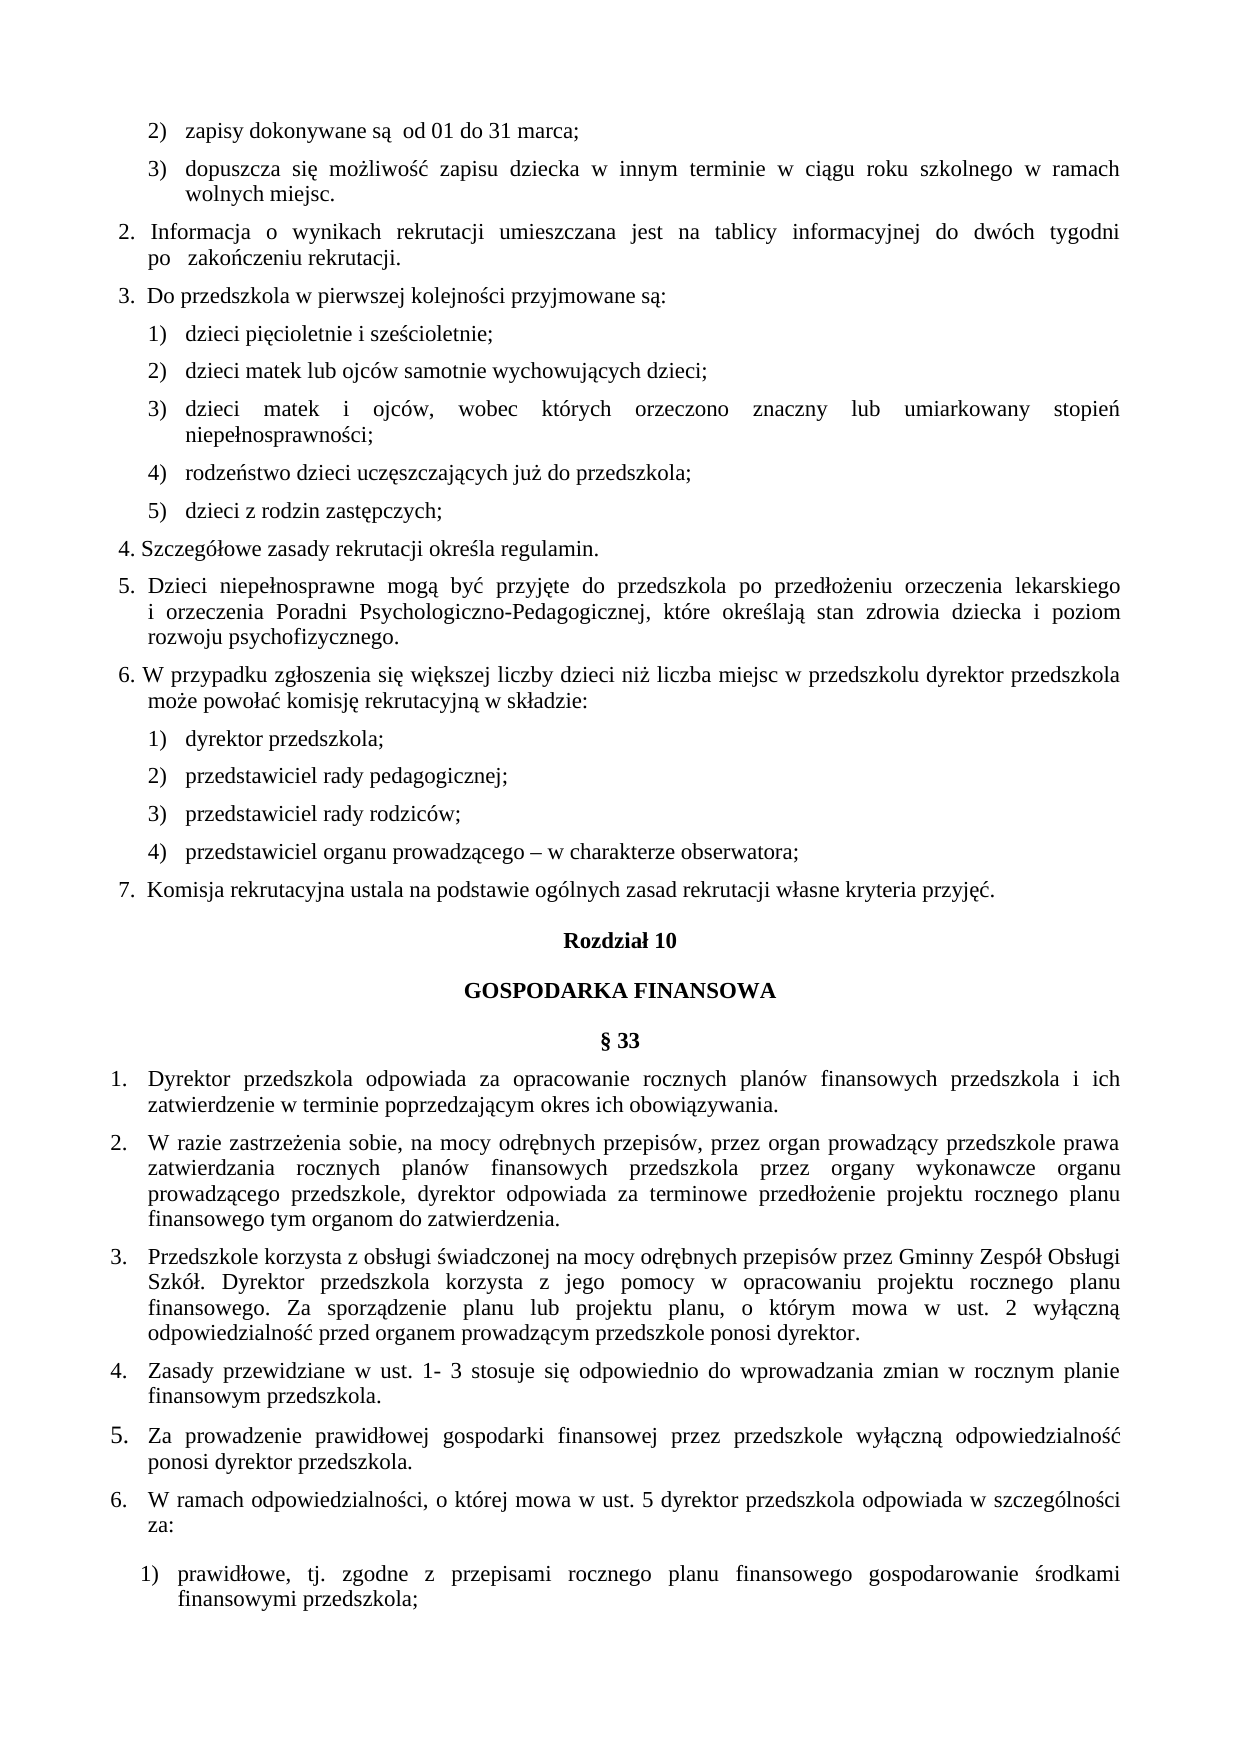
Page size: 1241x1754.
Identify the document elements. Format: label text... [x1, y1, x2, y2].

list dyrektor przedszkola; [148, 726, 1122, 751]
list Za prowadzenie prawidłowej gospodarki finansowej przez przedszkole wyłączną odpowiedzialność ponosi dyrektor przedszkola. [110, 1421, 1122, 1474]
text 6. W przypadku zgłoszenia się większej liczby dzieci niż liczba miejsc w przedszkolu dyrektor przedszkola może powołać komisję rekrutacyjną w składzie: [118, 662, 1122, 713]
list zapisy dokonywane są od 01 do 31 marca; [148, 118, 1122, 143]
text 2. Informacja o wynikach rekrutacji umieszczana jest na tablicy informacyjnej do dwóch tygodni po zakończeniu rekrutacji. [118, 219, 1122, 270]
list prawidłowe, tj. zgodne z przepisami rocznego planu finansowego gospodarowanie środkami finansowymi przedszkola; [140, 1561, 1122, 1612]
text GOSPODARKA FINANSOWA [118, 978, 1122, 1003]
list W ramach odpowiedzialności, o której mowa w ust. 5 dyrektor przedszkola odpowiada w szczególności za: [110, 1487, 1122, 1538]
list przedstawiciel organu prowadzącego – w charakterze obserwatora; [148, 839, 1122, 865]
text 7. Komisja rekrutacyjna ustala na podstawie ogólnych zasad rekrutacji własne kryteria przyjęć. [118, 877, 1122, 903]
text 5. Dzieci niepełnosprawne mogą być przyjęte do przedszkola po przedłożeniu orzeczenia lekarskiego i orzeczenia Poradni Psychologiczno-Pedagogicznej, które określają stan zdrowia dziecka i poziom rozwoju psychofizycznego. [118, 573, 1122, 650]
list W razie zastrzeżenia sobie, na mocy odrębnych przepisów, przez organ prowadzący przedszkole prawa zatwierdzania rocznych planów finansowych przedszkola przez organy wykonawcze organu prowadzącego przedszkole, dyrektor odpowiada za terminowe przedłożenie projektu rocznego planu finansowego tym organom do zatwierdzenia. [110, 1130, 1122, 1231]
list dzieci z rodzin zastępczych; [148, 498, 1122, 523]
list Przedszkole korzysta z obsługi świadczonej na mocy odrębnych przepisów przez Gminny Zespół Obsługi Szkół. Dyrektor przedszkola korzysta z jego pomocy w opracowaniu projektu rocznego planu finansowego. Za sporządzenie planu lub projektu planu, o którym mowa w ust. 2 wyłączną odpowiedzialność przed organem prowadzącym przedszkole ponosi dyrektor. [110, 1244, 1122, 1346]
list Dyrektor przedszkola odpowiada za opracowanie rocznych planów finansowych przedszkola i ich zatwierdzenie w terminie poprzedzającym okres ich obowiązywania. [110, 1066, 1122, 1117]
text 3. Do przedszkola w pierwszej kolejności przyjmowane są: [118, 283, 1122, 308]
list Zasady przewidziane w ust. 1- 3 stosuje się odpowiednio do wprowadzania zmian w rocznym planie finansowym przedszkola. [110, 1358, 1122, 1409]
text 4. Szczegółowe zasady rekrutacji określa regulamin. [118, 536, 1122, 561]
list przedstawiciel rady rodziców; [148, 801, 1122, 827]
list dzieci matek i ojców, wobec których orzeczono znaczny lub umiarkowany stopień niepełnosprawności; [148, 396, 1122, 447]
list rodzeństwo dzieci uczęszczających już do przedszkola; [148, 460, 1122, 485]
list dzieci pięcioletnie i sześcioletnie; [148, 321, 1122, 346]
list dopuszcza się możliwość zapisu dziecka w innym terminie w ciągu roku szkolnego w ramach wolnych miejsc. [148, 156, 1122, 207]
list przedstawiciel rady pedagogicznej; [148, 763, 1122, 789]
list dzieci matek lub ojców samotnie wychowujących dzieci; [148, 358, 1122, 384]
text § 33 [118, 1028, 1122, 1054]
text Rozdział 10 [118, 928, 1122, 953]
